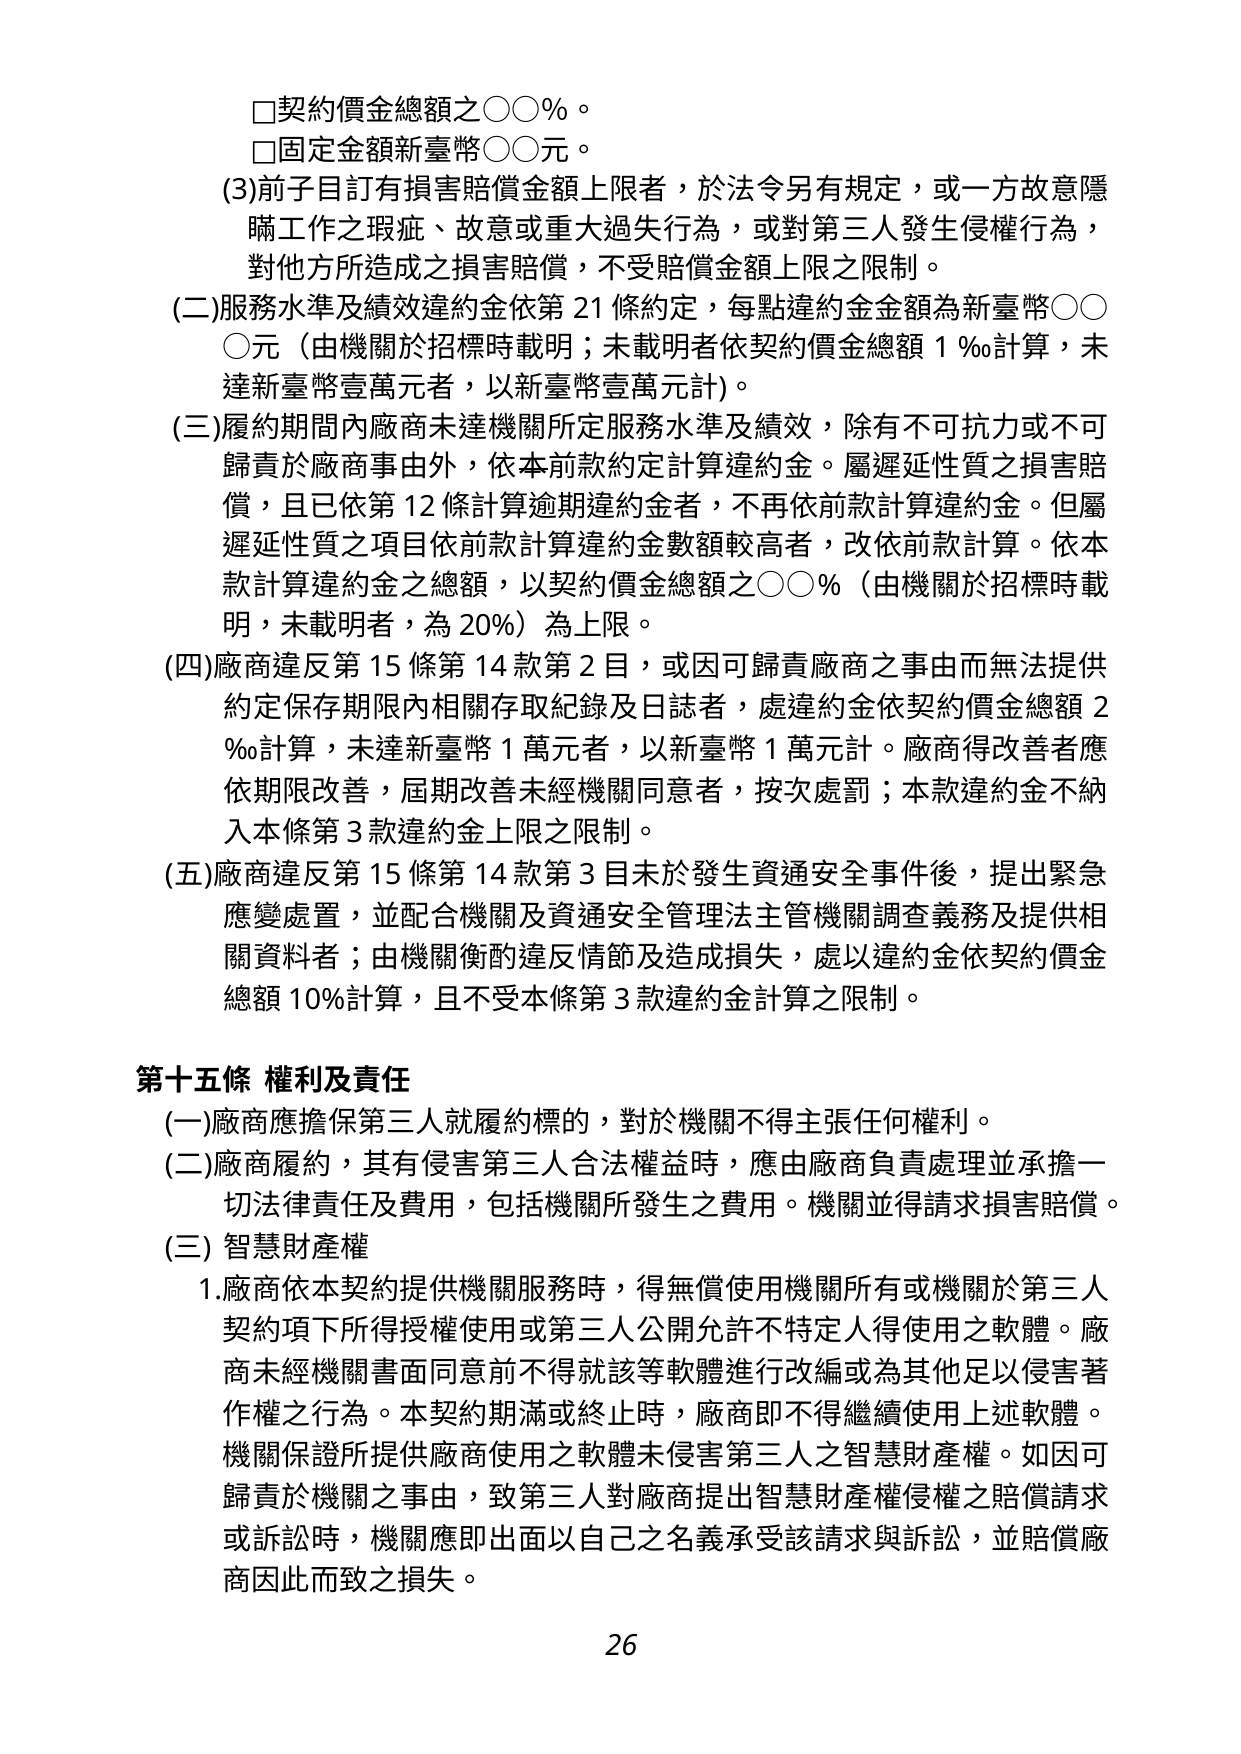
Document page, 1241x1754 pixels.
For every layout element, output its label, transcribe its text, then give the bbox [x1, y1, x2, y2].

text (二)服務水準及績效違約金依第21條約定，每點違約金金額為新臺幣○○○元（由機關於招標時載明；未載明者依契約價金總額1 ‰計算，未達新臺幣壹萬元者，以新臺幣壹萬元計)。 [172, 287, 1109, 405]
text (3)前子目訂有損害賠償金額上限者，於法令另有規定，或一方故意隱瞞工作之瑕疵、故意或重大過失行為，或對第三人發生侵權行為，對他方所造成之損害賠償，不受賠償金額上限之限制。 [222, 168, 1109, 287]
text (三)履約期間內廠商未達機關所定服務水準及績效，除有不可抗力或不可歸責於廠商事由外，依本前款約定計算違約金。屬遲延性質之損害賠償，且已依第12條計算逾期違約金者，不再依前款計算違約金。但屬遲延性質之項目依前款計算違約金數額較高者，改依前款計算。依本款計算違約金之總額，以契約價金總額之○○%（由機關於招標時載明，未載明者，為20%）為上限。 [172, 405, 1109, 643]
text □契約價金總額之○○％。 [250, 89, 1109, 128]
text 1.廠商依本契約提供機關服務時，得無償使用機關所有或機關於第三人契約項下所得授權使用或第三人公開允許不特定人得使用之軟體。廠商未經機關書面同意前不得就該等軟體進行改編或為其他足以侵害著作權之行為。本契約期滿或終止時，廠商即不得繼續使用上述軟體。機關保證所提供廠商使用之軟體未侵害第三人之智慧財產權。如因可歸責於機關之事由，致第三人對廠商提出智慧財產權侵權之賠償請求或訴訟時，機關應即出面以自己之名義承受該請求與訴訟，並賠償廠商因此而致之損失。 [197, 1266, 1109, 1599]
text (一)廠商應擔保第三人就履約標的，對於機關不得主張任何權利。 [164, 1099, 1109, 1141]
text (二)廠商履約，其有侵害第三人合法權益時，應由廠商負責處理並承擔一切法律責任及費用，包括機關所發生之費用。機關並得請求損害賠償。 [164, 1141, 1109, 1224]
text □固定金額新臺幣○○元。 [250, 128, 1109, 168]
text (四)廠商違反第15條第14款第2目，或因可歸責廠商之事由而無法提供約定保存期限內相關存取紀錄及日誌者，處違約金依契約價金總額2 ‰計算，未達新臺幣1萬元者，以新臺幣1萬元計。廠商得改善者應依期限改善，屆期改善未經機關同意者，按次處罰；本款違約金不納入本條第3款違約金上限之限制。 [164, 643, 1109, 851]
text 第十五條 權利及責任 [135, 1057, 1109, 1099]
text (三) 智慧財產權 [164, 1224, 1109, 1266]
text (五)廠商違反第15條第14款第3目未於發生資通安全事件後，提出緊急應變處置，並配合機關及資通安全管理法主管機關調查義務及提供相關資料者；由機關衡酌違反情節及造成損失，處以違約金依契約價金總額10%計算，且不受本條第3款違約金計算之限制。 [164, 851, 1109, 1018]
